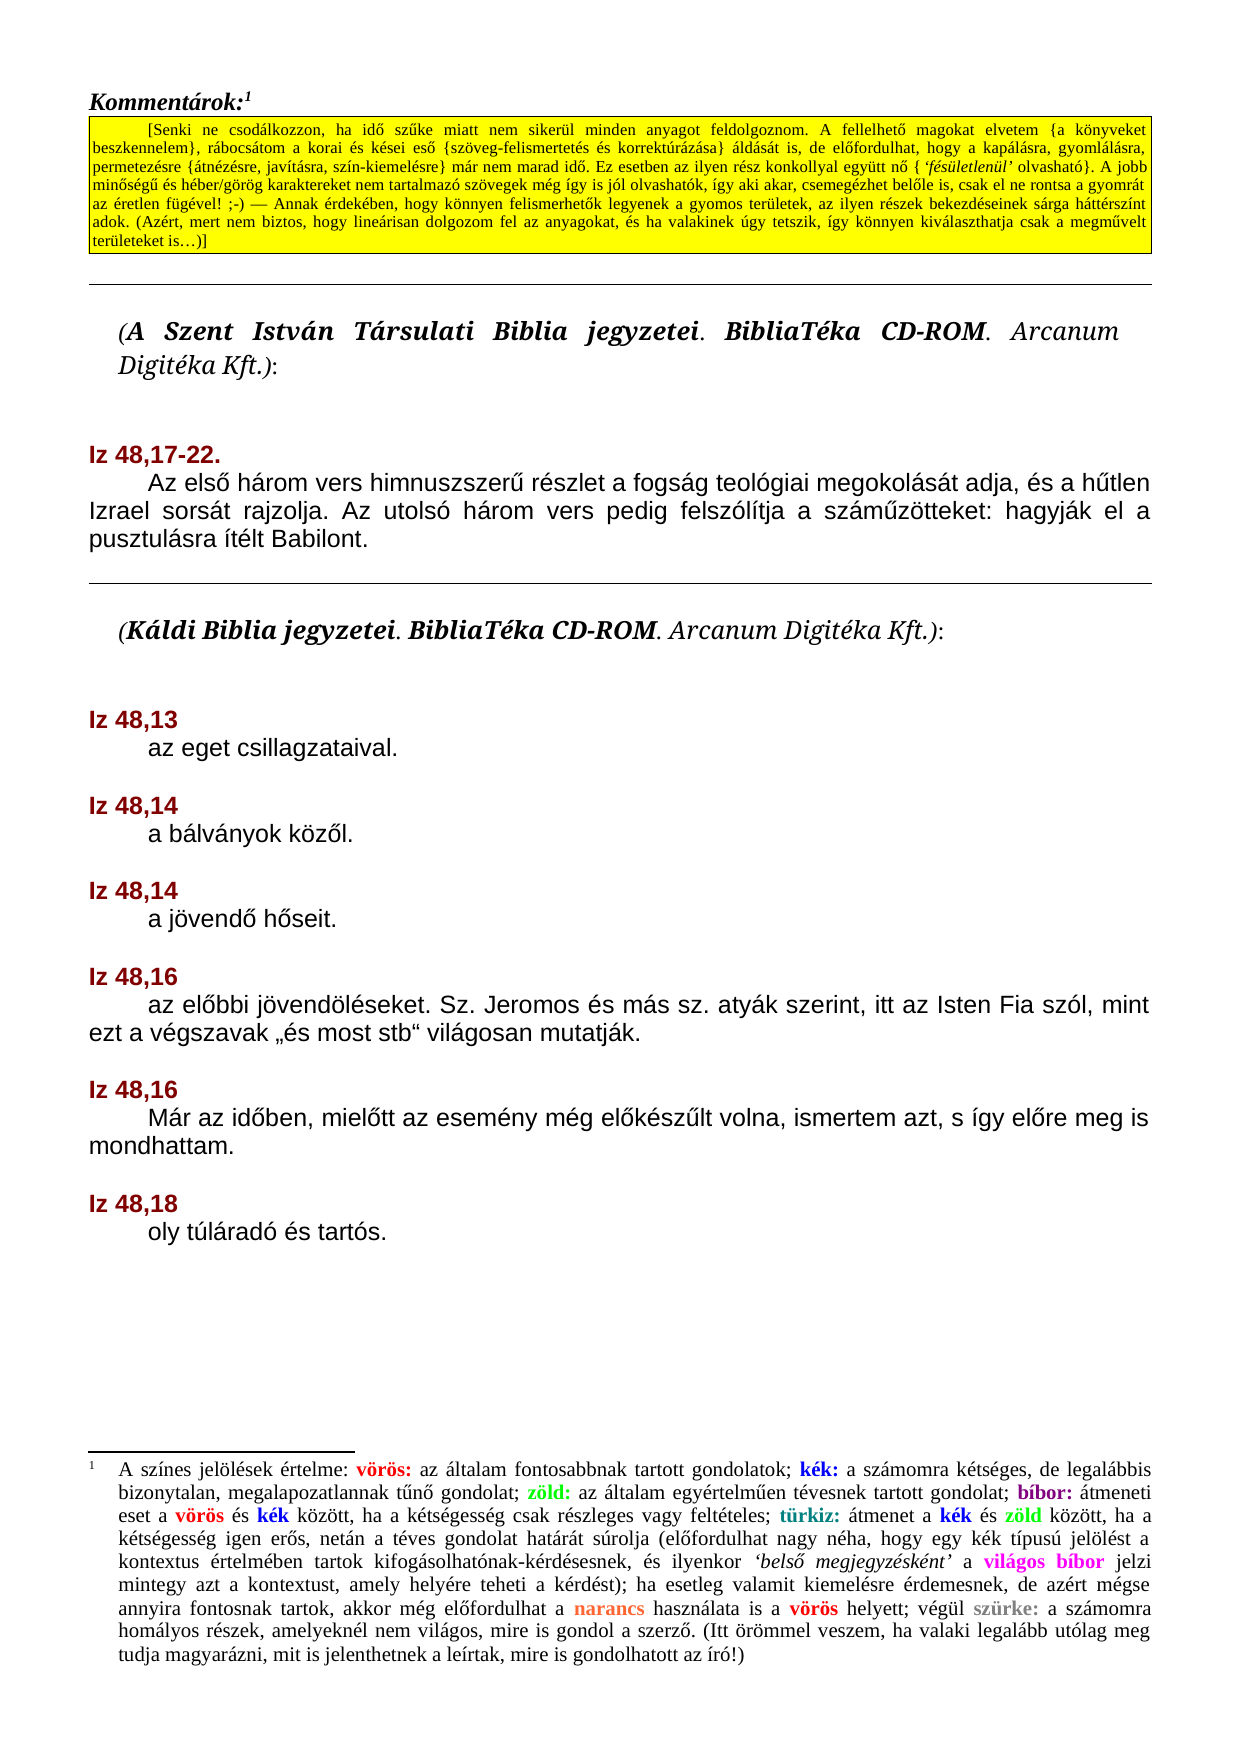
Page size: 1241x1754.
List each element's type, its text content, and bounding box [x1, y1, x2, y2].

text [Senki ne csodálkozzon, ha idő szűke miatt nem sikerül minden anyagot feldolgoznom. A fellelhető magokat elvetem {a könyveket beszkennelem}, rábocsátom a korai és kései eső {szöveg-felismertetés és korrektúrázása} áldását is, de előfordulhat, hogy a kapálásra, gyomlálásra, permetezésre {átnézésre, javításra, szín-kiemelésre} már nem marad idő. Ez esetben az ilyen rész konkollyal együtt nő {‘fésületlenül’ olvasható}. A jobb minőségű és héber/görög karaktereket nem tartalmazó szövegek még így is jól olvashatók, így aki akar, csemegézhet belőle is, csak el ne rontsa a gyomrát az éretlen fügével! ;‑) ― Annak érdekében, hogy könnyen felismerhetők legyenek a gyomos területek, az ilyen részek bekezdéseinek sárga háttérszínt adok. (Azért, mert nem biztos, hogy lineárisan dolgozom fel az anyagokat, és ha valakinek úgy tetszik, így könnyen kiválaszthatja csak a megművelt területeket is…)] [90, 117, 1151, 253]
text a bálványok közől. [88, 819, 1152, 847]
text Kommentárok: [88, 88, 1152, 116]
text Iz 48,13 [88, 706, 1152, 734]
text Iz 48,14 [88, 791, 1152, 819]
text Már az időben, mielőtt az esemény még előkészűlt volna, ismertem azt, s így előre meg is mondhattam. [88, 1104, 1152, 1160]
text a jövendő hőseit. [88, 905, 1152, 933]
text (A Szent István Társulati Biblia jegyzetei. BibliaTéka CD-ROM. Arcanum Digitéka Kft.): [88, 285, 1152, 411]
text Iz 48,18 [88, 1189, 1152, 1217]
text Iz 48,16 [88, 1076, 1152, 1104]
text Iz 48,17-22. [88, 441, 1152, 469]
text A színes jelölések értelme: vörös: az általam fontosabbnak tartott gondolatok; kék: a számomra kétséges, de legalábbis bizonytalan, megalapozatlannak tűnő gondolat; zöld: az általam egyértelműen tévesnek tartott gondolat; bíbor: átmeneti eset a vörös és kék között, ha a kétségesség csak részleges vagy feltételes; türkiz: átmenet a kék és zöld között, ha a kétségesség igen erős, netán a téves gondolat határát súrolja (előfordulhat nagy néha, hogy egy kék típusú jelölést a kontextus értelmében tartok kifogásolhatónak-kérdésesnek, és ilyenkor ‘belső megjegyzésként’ a világos bíbor jelzi mintegy azt a kontextust, amely helyére teheti a kérdést); ha esetleg valamit kiemelésre érdemesnek, de azért mégse annyira fontosnak tartok, akkor még előfordulhat a narancs használata is a vörös helyett; végül szürke: a számomra homályos részek, amelyeknél nem világos, mire is gondol a szerző. (Itt örömmel veszem, ha valaki legalább utólag meg tudja magyarázni, mit is jelenthetnek a leírtak, mire is gondolhatott az író!) [88, 1458, 1152, 1665]
text (Káldi Biblia jegyzetei. BibliaTéka CD-ROM. Arcanum Digitéka Kft.): [88, 584, 1152, 676]
text az előbbi jövendöléseket. Sz. Jeromos és más sz. atyák szerint, itt az Isten Fia szól, mint ezt a végszavak „és most stb“ világosan mutatják. [88, 990, 1152, 1046]
text az eget csillagzataival. [88, 734, 1152, 762]
text oly túláradó és tartós. [88, 1217, 1152, 1246]
text Az első három vers himnuszszerű részlet a fogság teológiai megokolását adja, és a hűtlen Izrael sorsát rajzolja. Az utolsó három vers pedig felszólítja a száműzötteket: hagyják el a pusztulásra ítélt Babilont. [88, 469, 1152, 553]
text Iz 48,14 [88, 877, 1152, 905]
text Iz 48,16 [88, 962, 1152, 990]
